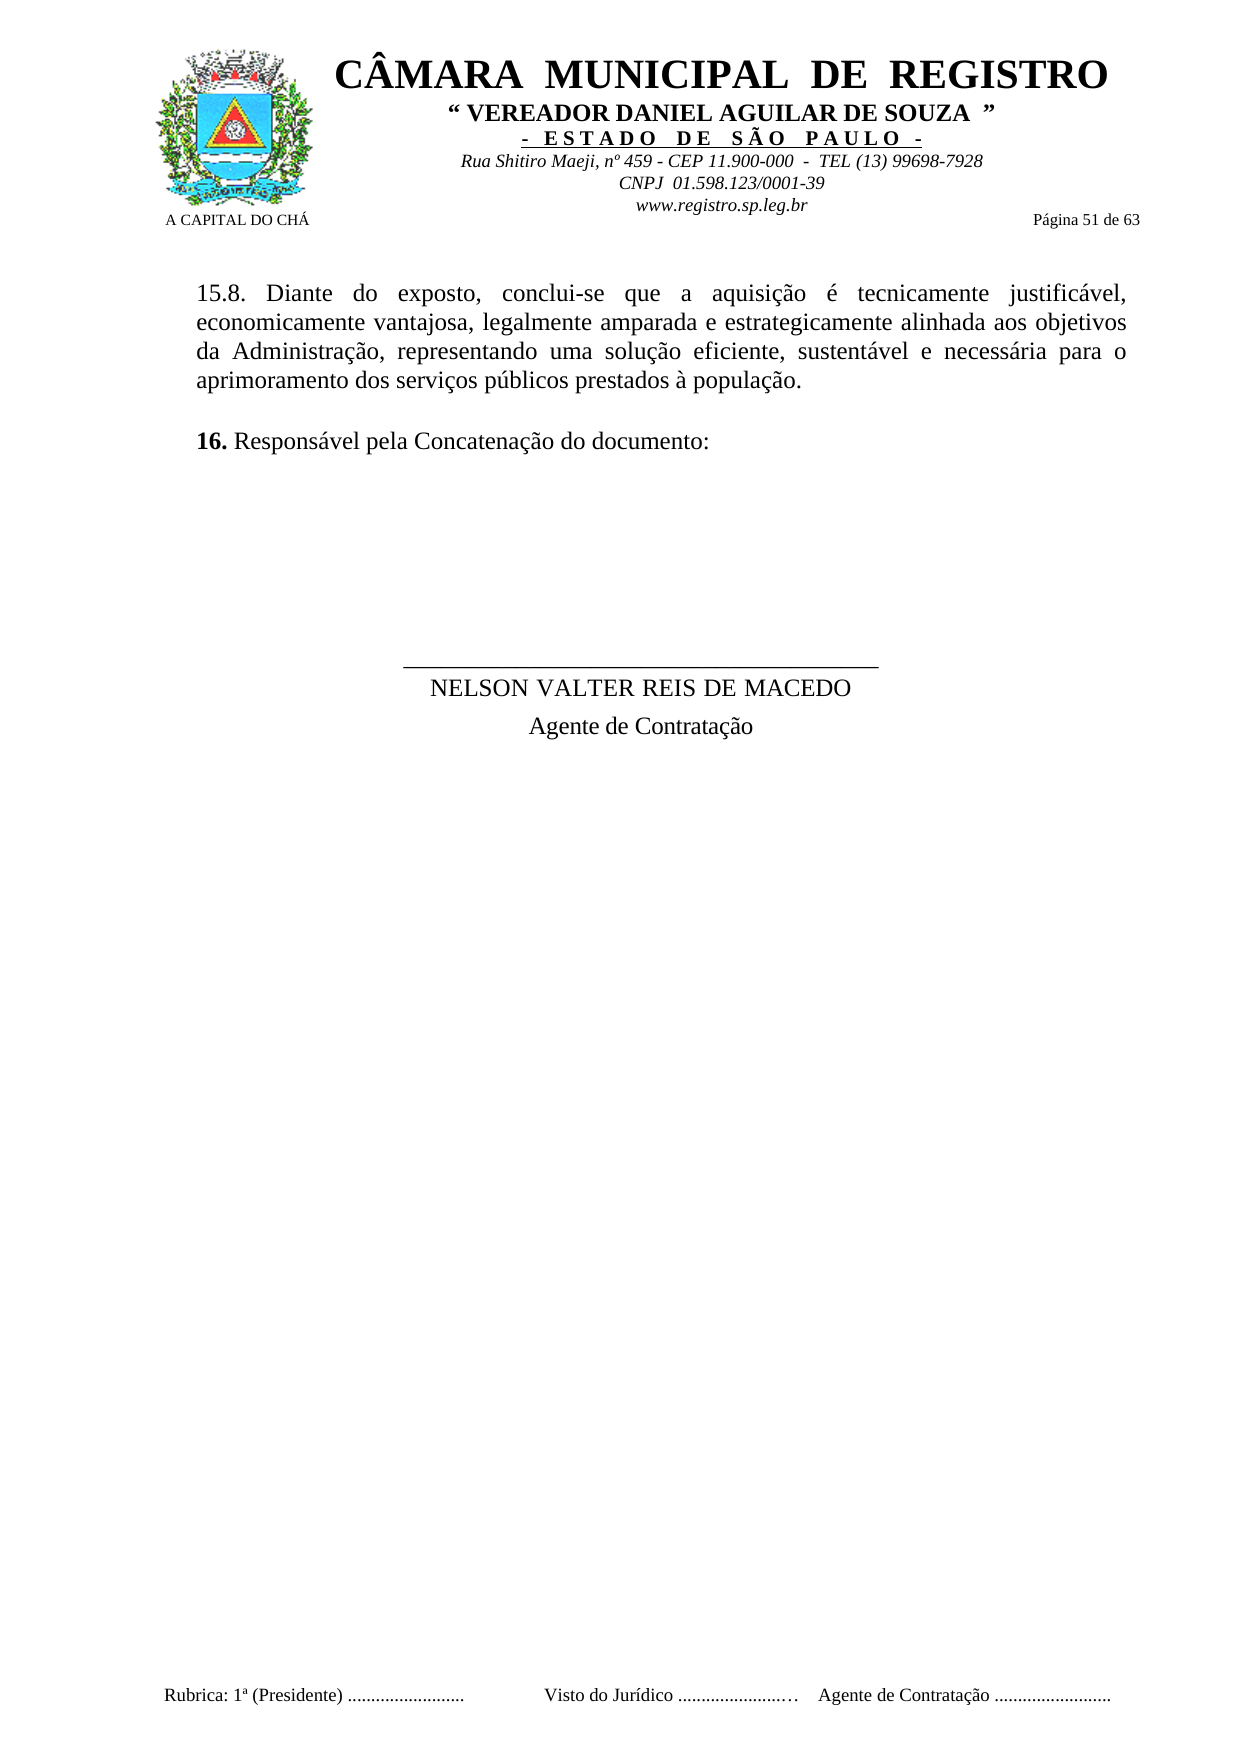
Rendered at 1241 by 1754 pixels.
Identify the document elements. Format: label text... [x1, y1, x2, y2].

text 16. Responsável pela Concatenação do documento: [196, 426, 1128, 455]
text 15.8. Diante do exposto, conclui-se que a aquisição é tecnicamente justificável, economicamente vantajosa, legalmente amparada e estrategicamente alinhada aos objetivos da Administração, representando uma solução eficiente, sustentável e necessária para o aprimoramento dos serviços públicos prestados à população. [196, 278, 1128, 393]
text ______________________________________ [153, 642, 1128, 671]
text NELSON VALTER REIS DE MACEDO [153, 673, 1128, 702]
text Agente de Contratação [154, 711, 1128, 740]
